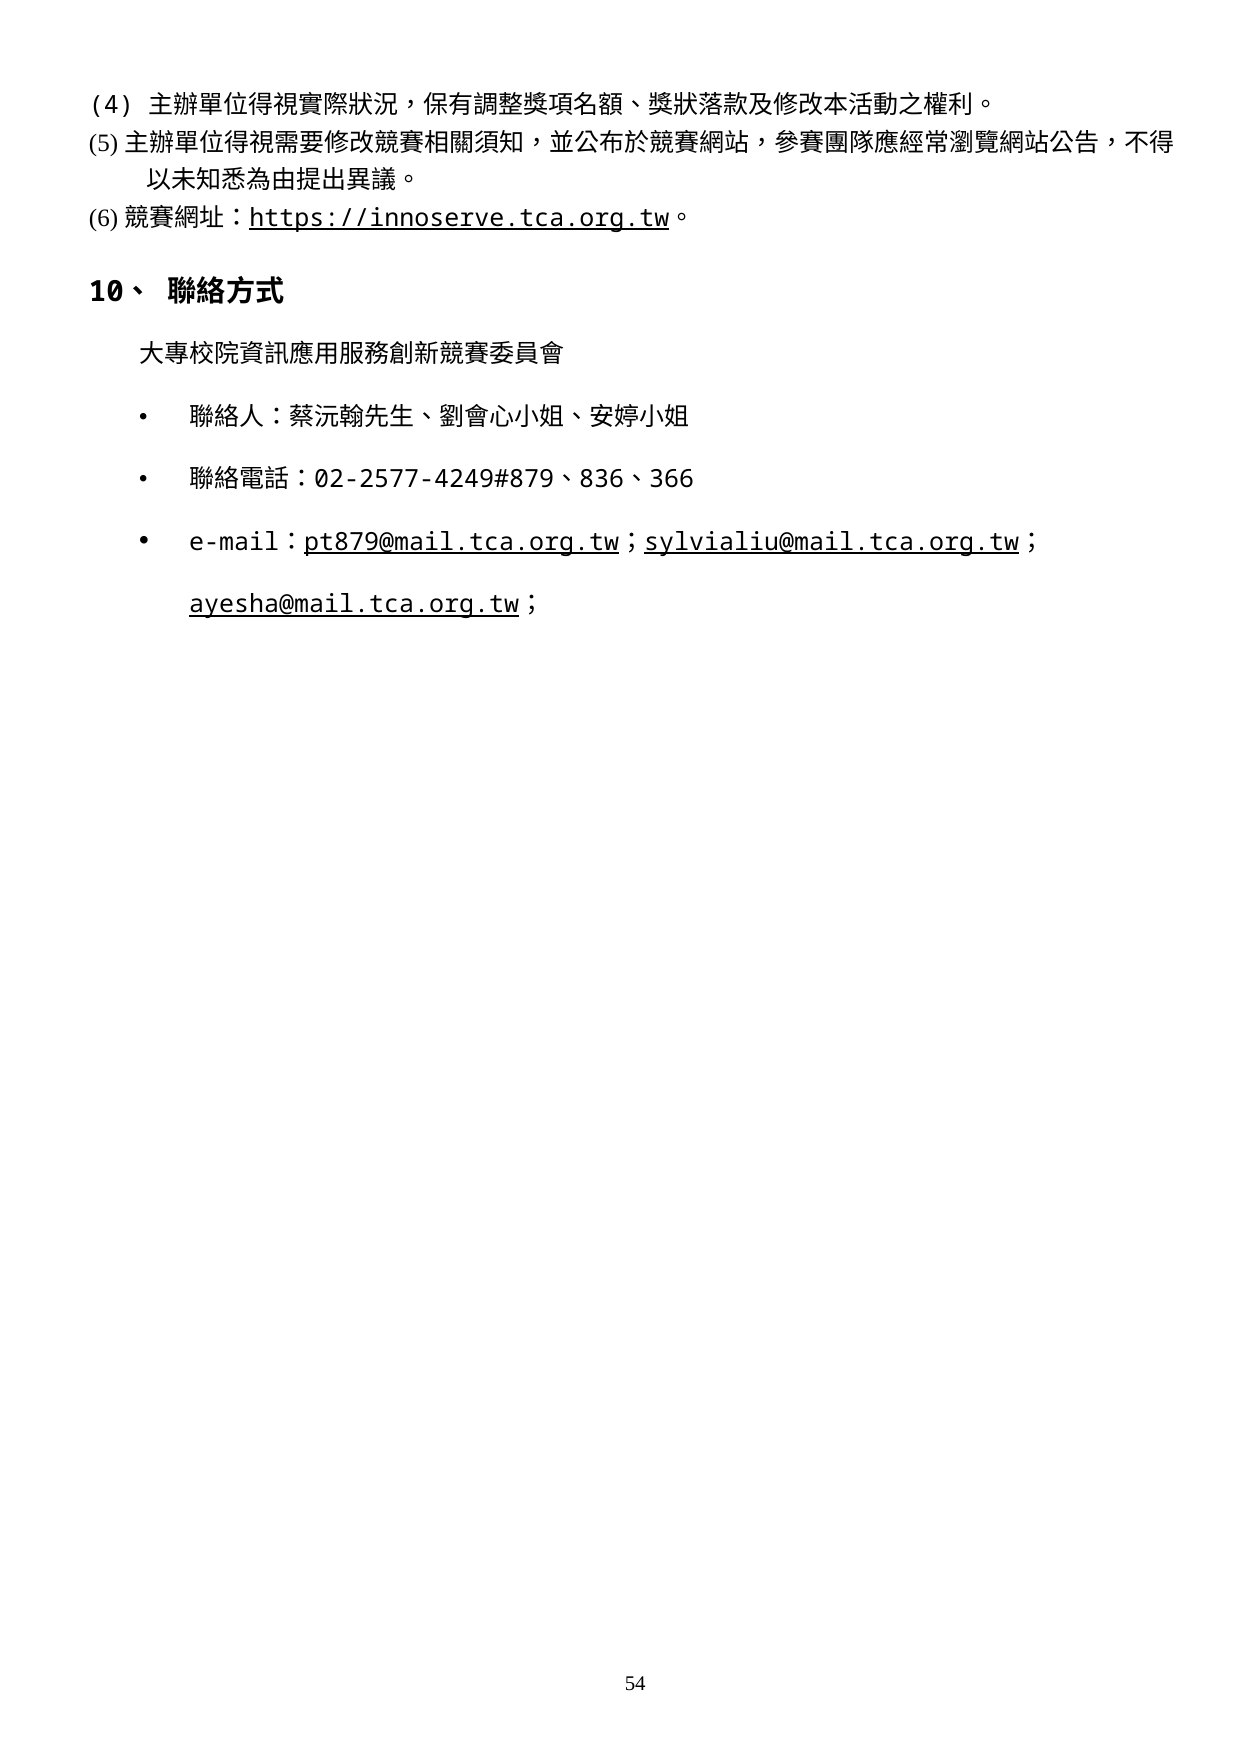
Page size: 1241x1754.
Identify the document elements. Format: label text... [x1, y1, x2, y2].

list 競賽網址：https://innoserve.tca.org.tw。 [89, 196, 1181, 234]
list 主辦單位得視實際狀況，保有調整獎項名額、獎狀落款及修改本活動之權利。 [89, 84, 1181, 121]
list e-mail：pt879@mail.tca.org.tw；sylvialiu@mail.tca.org.tw；ayesha@mail.tca.org.tw； [139, 498, 1181, 623]
text 大專校院資訊應用服務創新競賽委員會 [139, 310, 1181, 373]
list 主辦單位得視需要修改競賽相關須知，並公布於競賽網站，參賽團隊應經常瀏覽網站公告，不得以未知悉為由提出異議。 [89, 121, 1181, 196]
list 聯絡人：蔡沅翰先生、劉會心小姐、安婷小姐 [139, 373, 1181, 435]
list 聯絡電話：02-2577-4249#879、836、366 [139, 435, 1181, 498]
list 聯絡方式 [89, 268, 1181, 310]
